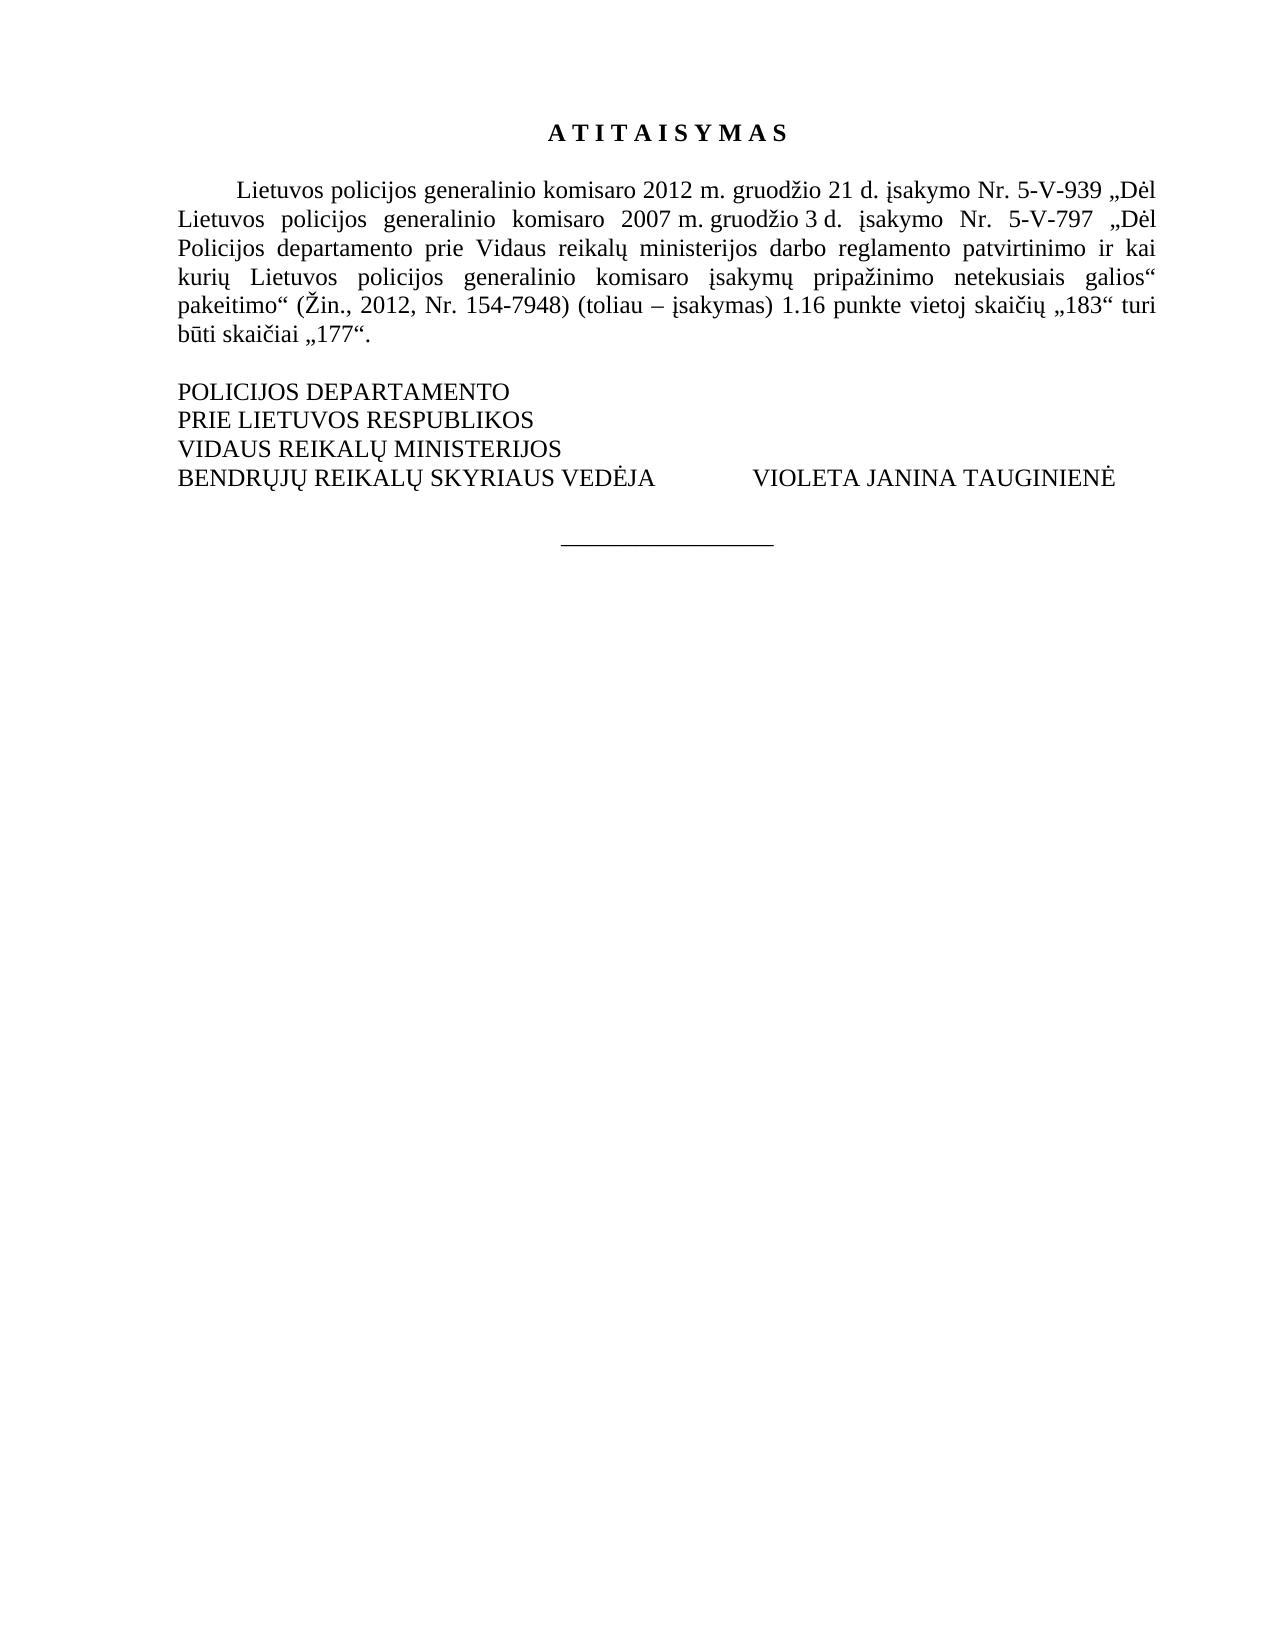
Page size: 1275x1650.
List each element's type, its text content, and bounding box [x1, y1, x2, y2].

text VIDAUS REIKALŲ MINISTERIJOS [177, 434, 1157, 463]
text POLICIJOS DEPARTAMENTO [177, 377, 1157, 406]
text BENDRŲJŲ REIKALŲ SKYRIAUS Vedėja Violeta Janina Tauginienė [177, 463, 1157, 492]
text _________________ [177, 521, 1157, 549]
text Lietuvos policijos generalinio komisaro 2012 m. gruodžio 21 d. įsakymo Nr. 5-V-939 „Dėl Lietuvos policijos generalinio komisaro 2007 m. gruodžio 3 d. įsakymo Nr. 5-V-797 „Dėl Policijos departamento prie Vidaus reikalų ministerijos darbo reglamento patvirtinimo ir kai kurių Lietuvos policijos generalinio komisaro įsakymų pripažinimo netekusiais galios“ pakeitimo“ (Žin., 2012, Nr. 154-7948) (toliau – įsakymas) 1.16 punkte vietoj skaičių „183“ turi būti skaičiai „177“. [177, 176, 1157, 348]
text ATITAISYMAS [177, 118, 1157, 147]
text PRIE LIETUVOS RESPUBLIKOS [177, 406, 1157, 434]
